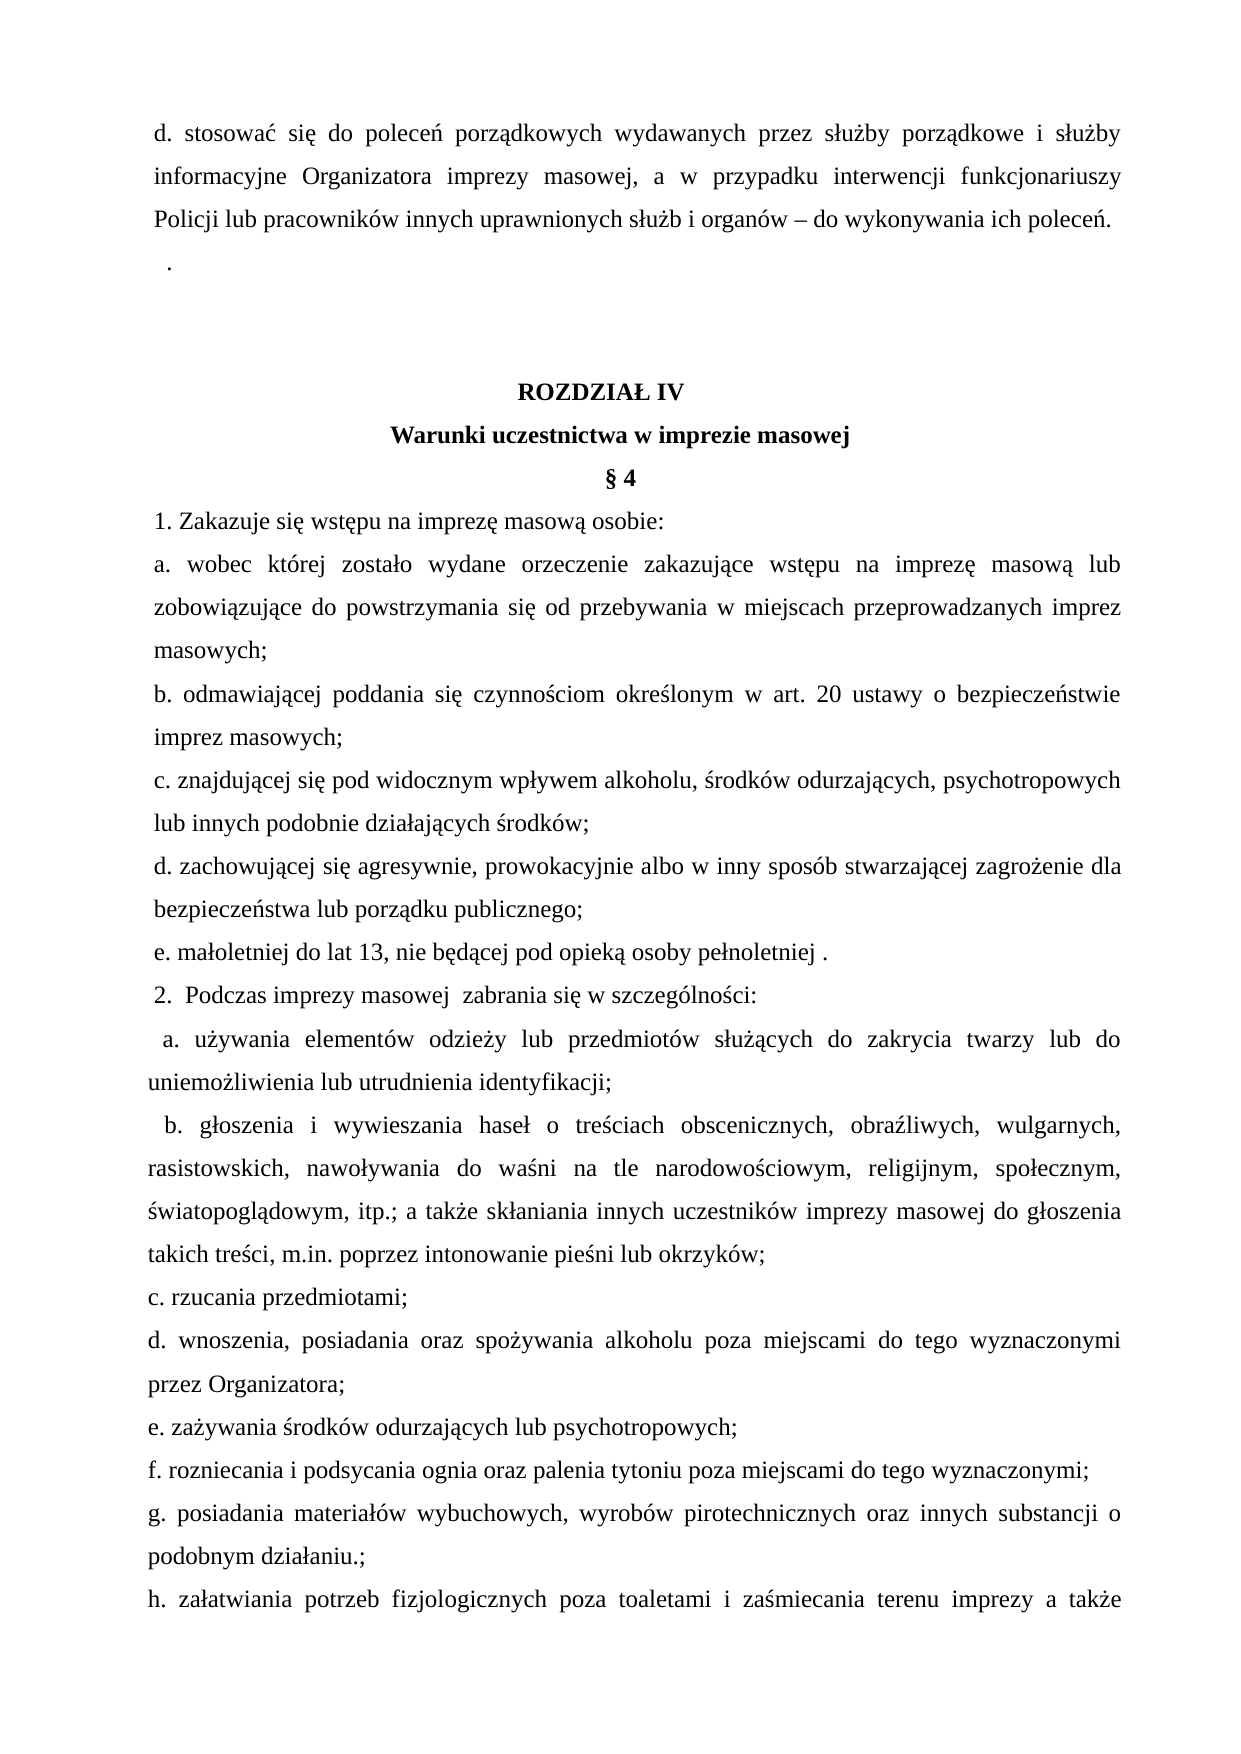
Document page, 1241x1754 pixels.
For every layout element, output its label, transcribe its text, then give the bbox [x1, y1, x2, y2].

text 1. Zakazuje się wstępu na imprezę masową osobie: [153, 506, 1122, 535]
text c. rzucania przedmiotami; [148, 1282, 1122, 1311]
text § 4 [118, 463, 1122, 492]
text . [153, 247, 1122, 276]
text h. załatwiania potrzeb fizjologicznych poza toaletami i zaśmiecania terenu imprezy a także [148, 1584, 1122, 1613]
text 2. Podczas imprezy masowej zabrania się w szczególności: [153, 981, 1122, 1009]
text d. stosować się do poleceń porządkowych wydawanych przez służby porządkowe i służby informacyjne Organizatora imprezy masowej, a w przypadku interwencji funkcjonariuszy Policji lub pracowników innych uprawnionych służb i organów – do wykonywania ich poleceń. [153, 118, 1122, 233]
text Warunki uczestnictwa w imprezie masowej [118, 420, 1122, 449]
text a. używania elementów odzieży lub przedmiotów służących do zakrycia twarzy lub do uniemożliwienia lub utrudnienia identyfikacji; [148, 1024, 1122, 1096]
text b. odmawiającej poddania się czynnościom określonym w art. 20 ustawy o bezpieczeństwie imprez masowych; [153, 679, 1122, 751]
text d. zachowującej się agresywnie, prowokacyjnie albo w inny sposób stwarzającej zagrożenie dla bezpieczeństwa lub porządku publicznego; [153, 851, 1122, 923]
text e. zażywania środków odurzających lub psychotropowych; [148, 1412, 1122, 1441]
text g. posiadania materiałów wybuchowych, wyrobów pirotechnicznych oraz innych substancji o podobnym działaniu.; [148, 1498, 1122, 1570]
text d. wnoszenia, posiadania oraz spożywania alkoholu poza miejscami do tego wyznaczonymi przez Organizatora; [148, 1326, 1122, 1397]
text c. znajdującej się pod widocznym wpływem alkoholu, środków odurzających, psychotropowych lub innych podobnie działających środków; [153, 765, 1122, 837]
text b. głoszenia i wywieszania haseł o treściach obscenicznych, obraźliwych, wulgarnych, rasistowskich, nawoływania do waśni na tle narodowościowym, religijnym, społecznym, światopoglądowym, itp.; a także skłaniania innych uczestników imprezy masowej do głoszenia takich treści, m.in. poprzez intonowanie pieśni lub okrzyków; [148, 1110, 1122, 1268]
text e. małoletniej do lat 13, nie będącej pod opieką osoby pełnoletniej . [153, 937, 1122, 966]
text a. wobec której zostało wydane orzeczenie zakazujące wstępu na imprezę masową lub zobowiązujące do powstrzymania się od przebywania w miejscach przeprowadzanych imprez masowych; [153, 549, 1122, 664]
text ROZDZIAŁ IV [118, 377, 886, 406]
text f. rozniecania i podsycania ognia oraz palenia tytoniu poza miejscami do tego wyznaczonymi; [148, 1455, 1122, 1484]
